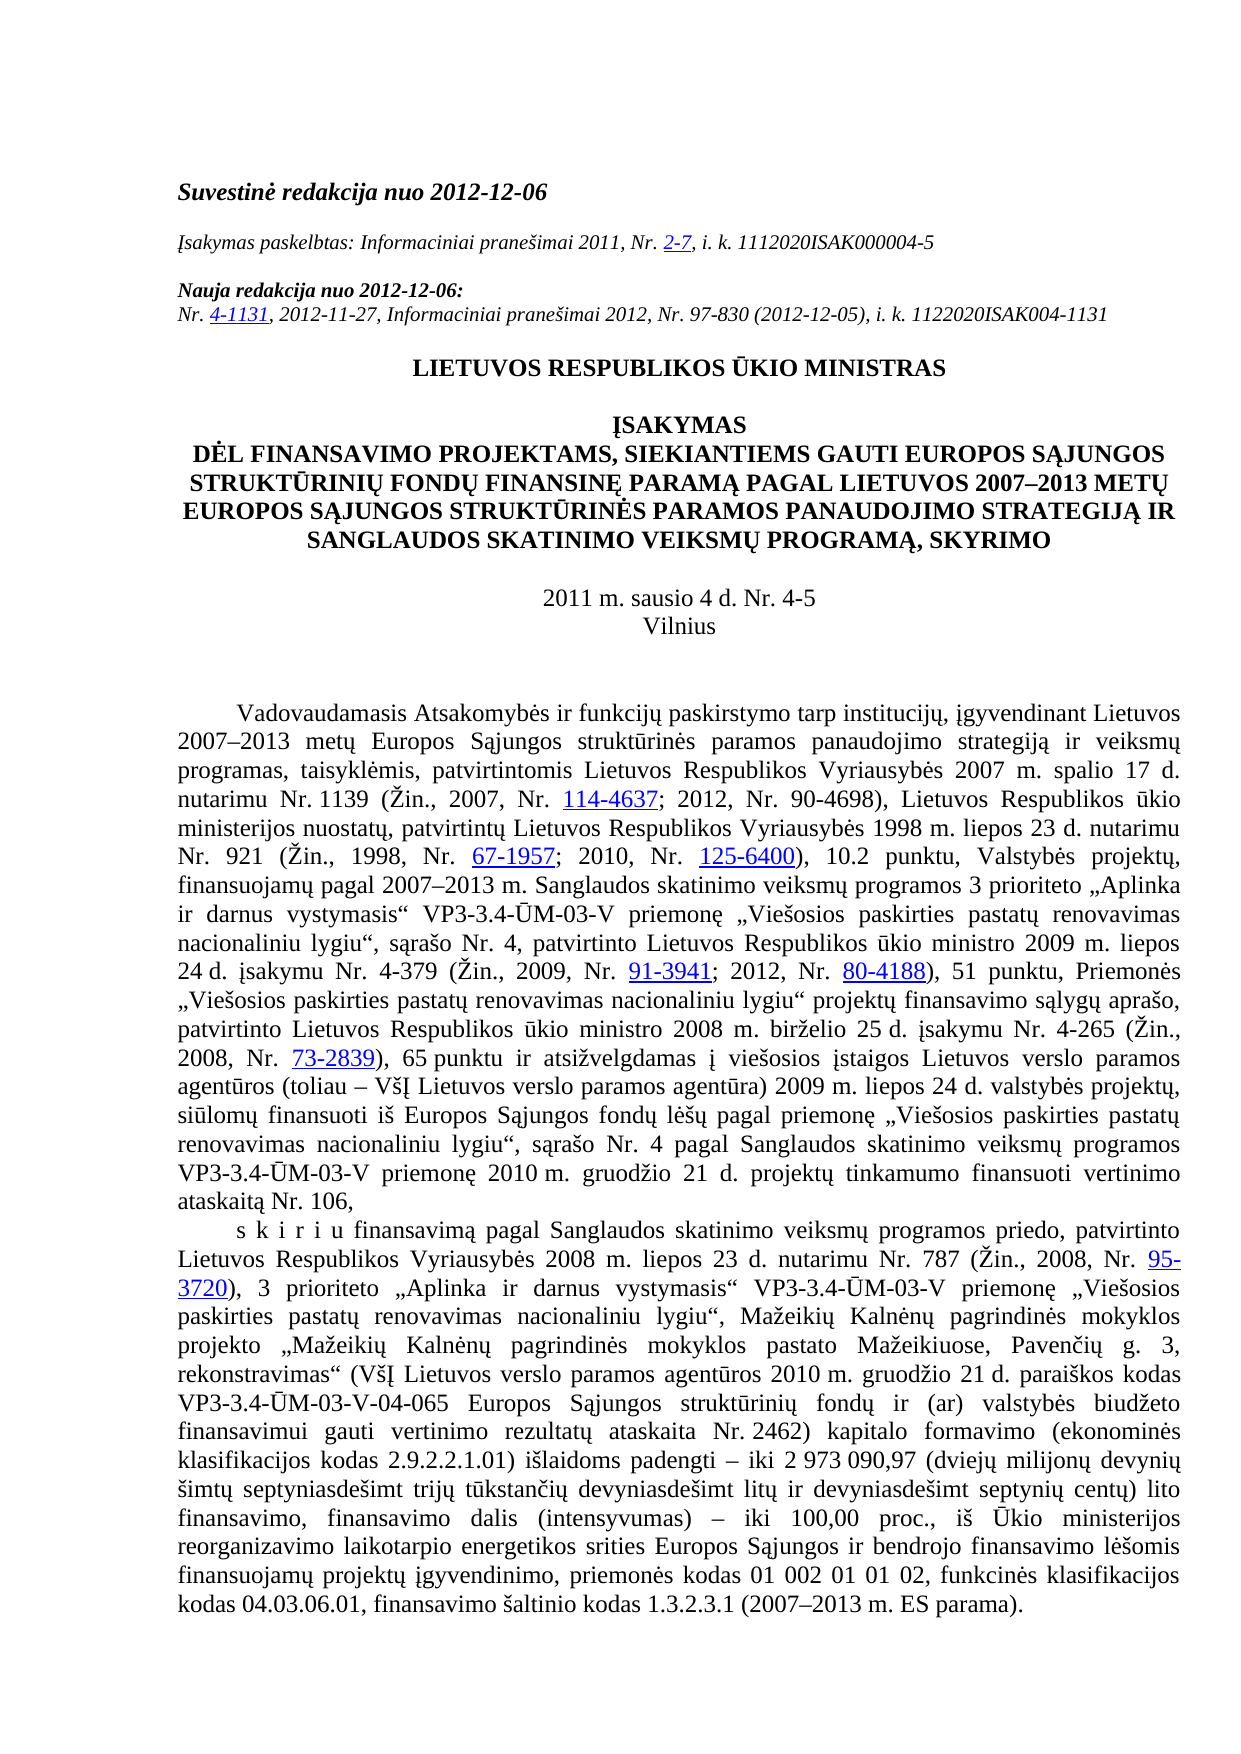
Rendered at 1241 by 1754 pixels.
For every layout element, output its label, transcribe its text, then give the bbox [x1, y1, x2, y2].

text Suvestinė redakcija nuo 2012-12-06 [177, 177, 1181, 206]
text LIETUVOS RESPUBLIKOS ŪKIO MINISTRAS [177, 353, 1181, 381]
text 2011 m. sausio 4 d. Nr. 4-5 [177, 583, 1181, 611]
text Nr. 4-1131, 2012-11-27, Informaciniai pranešimai 2012, Nr. 97-830 (2012-12-05), i. k. 1122020ISAK004-1131 [177, 302, 1181, 326]
text Vilnius [177, 611, 1181, 640]
text DĖL FINANSAVIMO PROJEKTAMS, SIEKIANTIEMS GAUTI EUROPOS SĄJUNGOS STRUKTŪRINIŲ FONDŲ FINANSINĘ PARAMĄ PAGAL LIETUVOS 2007–2013 METŲ EUROPOS SĄJUNGOS STRUKTŪRINĖS PARAMOS PANAUDOJIMO STRATEGIJĄ IR SANGLAUDOS SKATINIMO VEIKSMŲ PROGRAMĄ, SKYRIMO [177, 439, 1181, 554]
text Nauja redakcija nuo 2012-12-06: [177, 278, 1181, 302]
text Įsakymas paskelbtas: Informaciniai pranešimai 2011, Nr. 2-7, i. k. 1112020ISAK000004-5 [177, 230, 1181, 254]
text įsakymas [177, 410, 1181, 439]
text Vadovaudamasis Atsakomybės ir funkcijų paskirstymo tarp institucijų, įgyvendinant Lietuvos 2007–2013 metų Europos Sąjungos struktūrinės paramos panaudojimo strategiją ir veiksmų programas, taisyklėmis, patvirtintomis Lietuvos Respublikos Vyriausybės 2007 m. spalio 17 d. nutarimu Nr. 1139 (Žin., 2007, Nr. 114-4637; 2012, Nr. 90-4698), Lietuvos Respublikos ūkio ministerijos nuostatų, patvirtintų Lietuvos Respublikos Vyriausybės 1998 m. liepos 23 d. nutarimu Nr. 921 (Žin., 1998, Nr. 67-1957; 2010, Nr. 125-6400), 10.2 punktu, Valstybės projektų, finansuojamų pagal 2007–2013 m. Sanglaudos skatinimo veiksmų programos 3 prioriteto „Aplinka ir darnus vystymasis“ VP3-3.4-ŪM-03-V priemonę „Viešosios paskirties pastatų renovavimas nacionaliniu lygiu“, sąrašo Nr. 4, patvirtinto Lietuvos Respublikos ūkio ministro 2009 m. liepos 24 d. įsakymu Nr. 4-379 (Žin., 2009, Nr. 91-3941; 2012, Nr. 80-4188), 51 punktu, Priemonės „Viešosios paskirties pastatų renovavimas nacionaliniu lygiu“ projektų finansavimo sąlygų aprašo, patvirtinto Lietuvos Respublikos ūkio ministro 2008 m. birželio 25 d. įsakymu Nr. 4-265 (Žin., 2008, Nr. 73-2839), 65 punktu ir atsižvelgdamas į viešosios įstaigos Lietuvos verslo paramos agentūros (toliau – VšĮ Lietuvos verslo paramos agentūra) 2009 m. liepos 24 d. valstybės projektų, siūlomų finansuoti iš Europos Sąjungos fondų lėšų pagal priemonę „Viešosios paskirties pastatų renovavimas nacionaliniu lygiu“, sąrašo Nr. 4 pagal Sanglaudos skatinimo veiksmų programos VP3-3.4-ŪM-03-V priemonę 2010 m. gruodžio 21 d. projektų tinkamumo finansuoti vertinimo ataskaitą Nr. 106, [177, 698, 1181, 1215]
text s k i r i u finansavimą pagal Sanglaudos skatinimo veiksmų programos priedo, patvirtinto Lietuvos Respublikos Vyriausybės 2008 m. liepos 23 d. nutarimu Nr. 787 (Žin., 2008, Nr. 95-3720), 3 prioriteto „Aplinka ir darnus vystymasis“ VP3-3.4-ŪM-03-V priemonę „Viešosios paskirties pastatų renovavimas nacionaliniu lygiu“, Mažeikių Kalnėnų pagrindinės mokyklos projekto „Mažeikių Kalnėnų pagrindinės mokyklos pastato Mažeikiuose, Pavenčių g. 3, rekonstravimas“ (VšĮ Lietuvos verslo paramos agentūros 2010 m. gruodžio 21 d. paraiškos kodas VP3-3.4-ŪM-03-V-04-065 Europos Sąjungos struktūrinių fondų ir (ar) valstybės biudžeto finansavimui gauti vertinimo rezultatų ataskaita Nr. 2462) kapitalo formavimo (ekonominės klasifikacijos kodas 2.9.2.2.1.01) išlaidoms padengti – iki 2 973 090,97 (dviejų milijonų devynių šimtų septyniasdešimt trijų tūkstančių devyniasdešimt litų ir devyniasdešimt septynių centų) lito finansavimo, finansavimo dalis (intensyvumas) – iki 100,00 proc., iš Ūkio ministerijos reorganizavimo laikotarpio energetikos srities Europos Sąjungos ir bendrojo finansavimo lėšomis finansuojamų projektų įgyvendinimo, priemonės kodas 01 002 01 01 02, funkcinės klasifikacijos kodas 04.03.06.01, finansavimo šaltinio kodas 1.3.2.3.1 (2007–2013 m. ES parama). [177, 1215, 1181, 1618]
